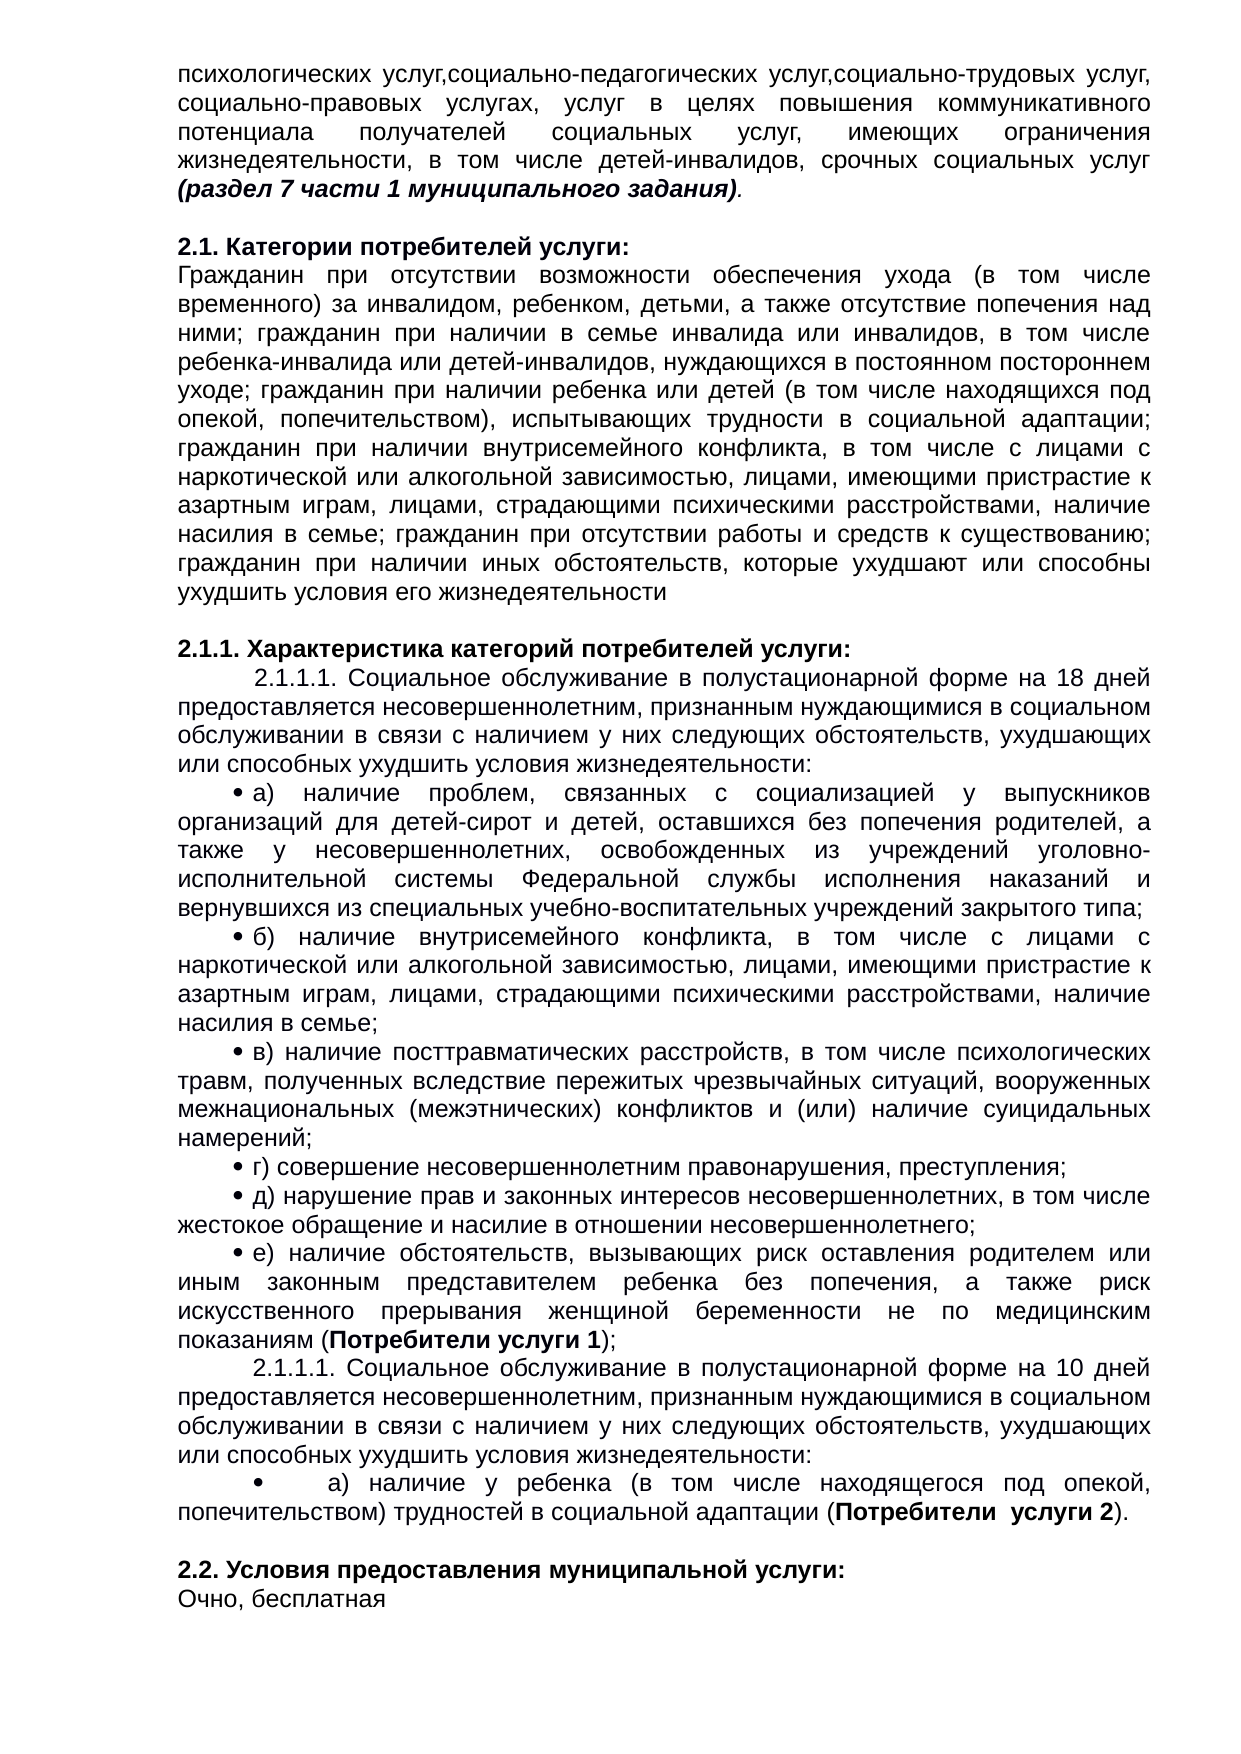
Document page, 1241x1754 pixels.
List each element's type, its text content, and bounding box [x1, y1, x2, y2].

list б) наличие внутрисемейного конфликта, в том числе с лицами с наркотической или алкогольной зависимостью, лицами, имеющими пристрастие к азартным играм, лицами, страдающими психическими расстройствами, наличие насилия в семье; [177, 922, 1152, 1037]
list е) наличие обстоятельств, вызывающих риск оставления родителем или иным законным представителем ребенка без попечения, а также риск искусственного прерывания женщиной беременности не по медицинским показаниям (Потребители услуги 1); [177, 1238, 1152, 1353]
text психологических услуг,социально-педагогических услуг,социально-трудовых услуг, социально-правовых услугах, услуг в целях повышения коммуникативного потенциала получателей социальных услуг, имеющих ограничения жизнедеятельности, в том числе детей-инвалидов, срочных социальных услуг (раздел 7 части 1 муниципального задания). [177, 59, 1152, 203]
text 2.2. Условия предоставления муниципальной услуги: [177, 1555, 1152, 1583]
list а) наличие у ребенка (в том числе находящегося под опекой, попечительством) трудностей в социальной адаптации (Потребители услуги 2). [177, 1468, 1152, 1526]
text Очно, бесплатная [177, 1583, 1152, 1612]
list д) нарушение прав и законных интересов несовершеннолетних, в том числе жестокое обращение и насилие в отношении несовершеннолетнего; [177, 1181, 1152, 1238]
text 2.1.1.1. Социальное обслуживание в полустационарной форме на 18 дней предоставляется несовершеннолетним, признанным нуждающимися в социальном обслуживании в связи с наличием у них следующих обстоятельств, ухудшающих или способных ухудшить условия жизнедеятельности: [177, 663, 1152, 778]
list г) совершение несовершеннолетним правонарушения, преступления; [177, 1152, 1152, 1181]
list а) наличие проблем, связанных с социализацией у выпускников организаций для детей-сирот и детей, оставшихся без попечения родителей, а также у несовершеннолетних, освобожденных из учреждений уголовно-исполнительной системы Федеральной службы исполнения наказаний и вернувшихся из специальных учебно-воспитательных учреждений закрытого типа; [177, 778, 1152, 922]
list в) наличие посттравматических расстройств, в том числе психологических травм, полученных вследствие пережитых чрезвычайных ситуаций, вооруженных межнациональных (межэтнических) конфликтов и (или) наличие суицидальных намерений; [177, 1037, 1152, 1152]
text 2.1. Категории потребителей услуги: [177, 232, 1152, 260]
text 2.1.1. Характеристика категорий потребителей услуги: [177, 634, 1152, 663]
text 2.1.1.1. Социальное обслуживание в полустационарной форме на 10 дней предоставляется несовершеннолетним, признанным нуждающимися в социальном обслуживании в связи с наличием у них следующих обстоятельств, ухудшающих или способных ухудшить условия жизнедеятельности: [177, 1353, 1152, 1468]
text Гражданин при отсутствии возможности обеспечения ухода (в том числе временного) за инвалидом, ребенком, детьми, а также отсутствие попечения над ними; гражданин при наличии в семье инвалида или инвалидов, в том числе ребенка-инвалида или детей-инвалидов, нуждающихся в постоянном постороннем уходе; гражданин при наличии ребенка или детей (в том числе находящихся под опекой, попечительством), испытывающих трудности в социальной адаптации; гражданин при наличии внутрисемейного конфликта, в том числе с лицами с наркотической или алкогольной зависимостью, лицами, имеющими пристрастие к азартным играм, лицами, страдающими психическими расстройствами, наличие насилия в семье; гражданин при отсутствии работы и средств к существованию; гражданин при наличии иных обстоятельств, которые ухудшают или способны ухудшить условия его жизнедеятельности [177, 260, 1152, 605]
